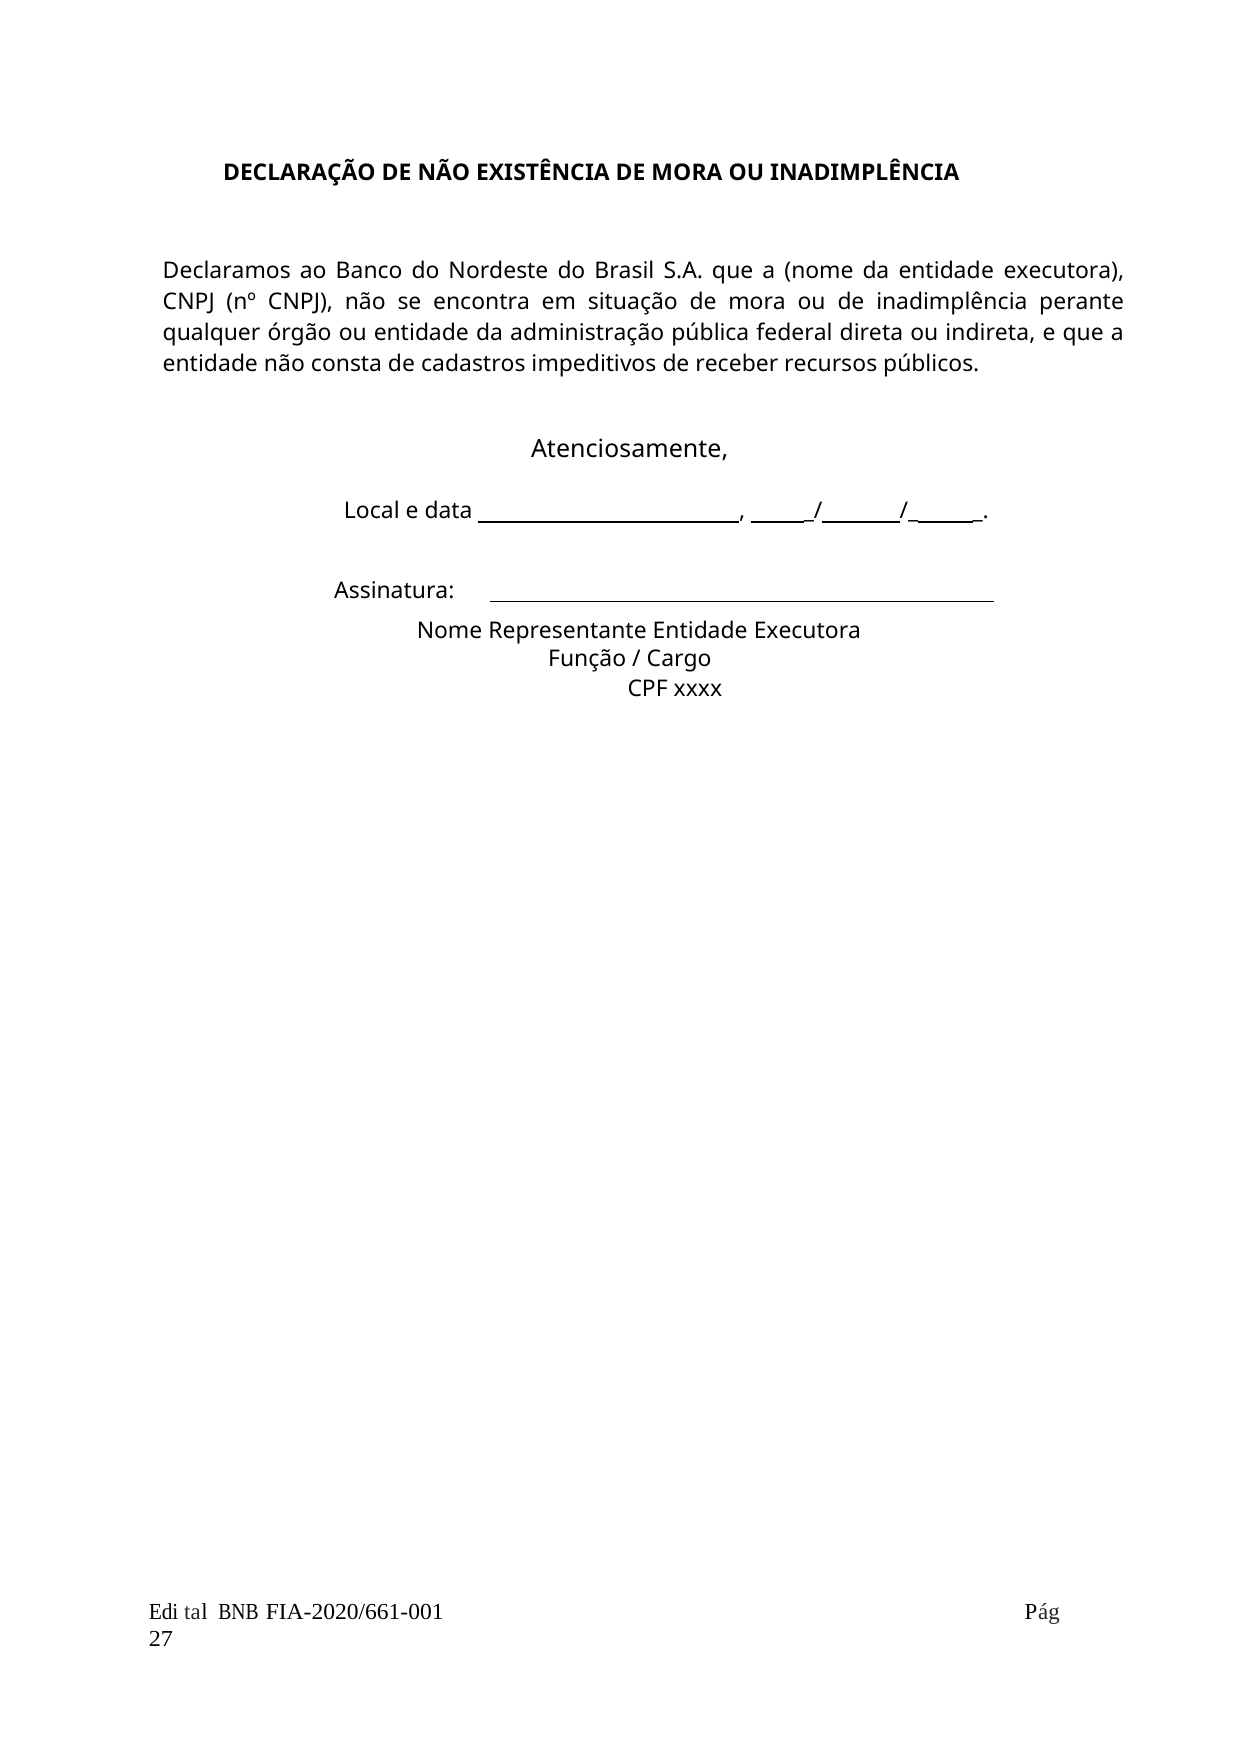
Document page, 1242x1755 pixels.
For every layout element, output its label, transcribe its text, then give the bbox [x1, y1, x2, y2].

text Assinatura: Nome Representante Entidade Executora [334, 566, 1002, 645]
text CPF xxxx [623, 672, 726, 703]
text DECLARAÇÃO DE NÃO EXISTÊNCIA DE MORA OU INADIMPLÊNCIA [223, 156, 1131, 187]
text Local e data , _/ /_ _. [336, 494, 996, 526]
text Função / Cargo [545, 645, 714, 671]
text Atenciosamente, [529, 431, 729, 465]
text Declaramos ao Banco do Nordeste do Brasil S.A. que a (nome da entidade executora), CNPJ (nº CNPJ), não se encontra em situação de mora ou de inadimplência perante qualquer órgão ou entidade da administração pública federal direta ou indireta, e que a entidade não consta de cadastros impeditivos de receber recursos públicos. [162, 254, 1124, 378]
